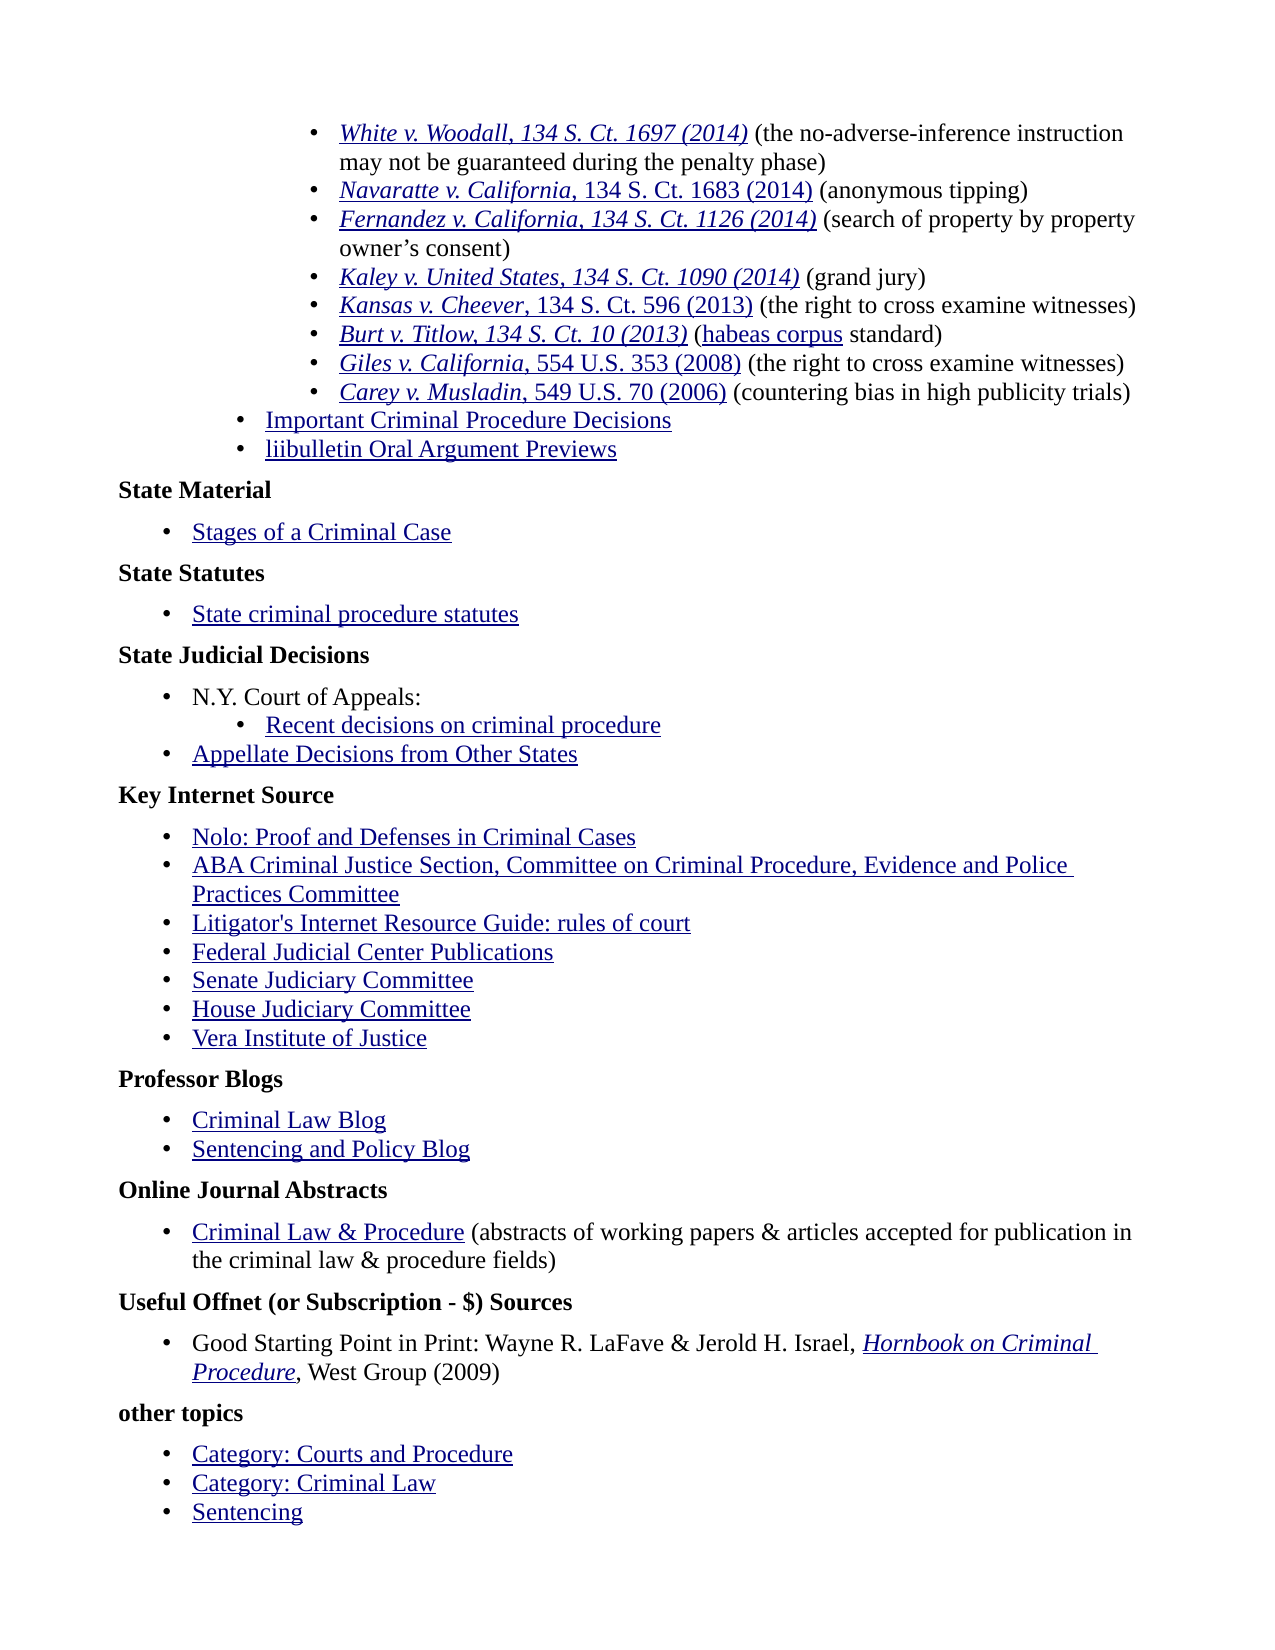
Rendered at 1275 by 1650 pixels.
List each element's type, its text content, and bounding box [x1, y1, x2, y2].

list Kansas v. Cheever, 134 S. Ct. 596 (2013) (the right to cross examine witnesses) [309, 291, 1157, 319]
list Stages of a Criminal Case [162, 517, 1157, 546]
text other topics [118, 1398, 1157, 1427]
text Online Journal Abstracts [118, 1176, 1157, 1204]
list Navaratte v. California, 134 S. Ct. 1683 (2014) (anonymous tipping) [309, 176, 1157, 204]
list Sentencing [162, 1497, 1157, 1526]
list Burt v. Titlow, 134 S. Ct. 10 (2013) (habeas corpus standard) [309, 319, 1157, 348]
list White v. Woodall, 134 S. Ct. 1697 (2014) (the no-adverse-inference instruction may not be guaranteed during the penalty phase) [309, 118, 1157, 176]
text State Judicial Decisions [118, 641, 1157, 669]
list ABA Criminal Justice Section, Committee on Criminal Procedure, Evidence and Police Practices Committee [162, 851, 1157, 908]
list Criminal Law & Procedure (abstracts of working papers & articles accepted for publication in the criminal law & procedure fields) [162, 1217, 1157, 1274]
list liibulletin Oral Argument Previews [236, 434, 1157, 463]
list Important Criminal Procedure Decisions [236, 406, 1157, 434]
list Carey v. Musladin, 549 U.S. 70 (2006) (countering bias in high publicity trials) [309, 377, 1157, 406]
list Nolo: Proof and Defenses in Criminal Cases [162, 822, 1157, 851]
list Appellate Decisions from Other States [162, 739, 1157, 768]
text State Statutes [118, 558, 1157, 587]
list State criminal procedure statutes [162, 599, 1157, 628]
list Fernandez v. California, 134 S. Ct. 1126 (2014) (search of property by property owner’s consent) [309, 204, 1157, 262]
list N.Y. Court of Appeals: [162, 682, 1157, 711]
list Senate Judiciary Committee [162, 966, 1157, 994]
list Criminal Law Blog [162, 1106, 1157, 1134]
list House Judiciary Committee [162, 994, 1157, 1023]
list Vera Institute of Justice [162, 1023, 1157, 1052]
text Professor Blogs [118, 1064, 1157, 1093]
list Giles v. California, 554 U.S. 353 (2008) (the right to cross examine witnesses) [309, 348, 1157, 377]
list Sentencing and Policy Blog [162, 1134, 1157, 1163]
list Category: Courts and Procedure [162, 1439, 1157, 1468]
list Recent decisions on criminal procedure [236, 711, 1157, 739]
text Key Internet Source [118, 781, 1157, 809]
list Category: Criminal Law [162, 1468, 1157, 1497]
text State Material [118, 476, 1157, 504]
list Litigator's Internet Resource Guide: rules of court [162, 908, 1157, 937]
list Federal Judicial Center Publications [162, 937, 1157, 966]
list Good Starting Point in Print: Wayne R. LaFave & Jerold H. Israel, Hornbook on Criminal Procedure, West Group (2009) [162, 1328, 1157, 1386]
text Useful Offnet (or Subscription - $) Sources [118, 1287, 1157, 1316]
list Kaley v. United States, 134 S. Ct. 1090 (2014) (grand jury) [309, 262, 1157, 291]
